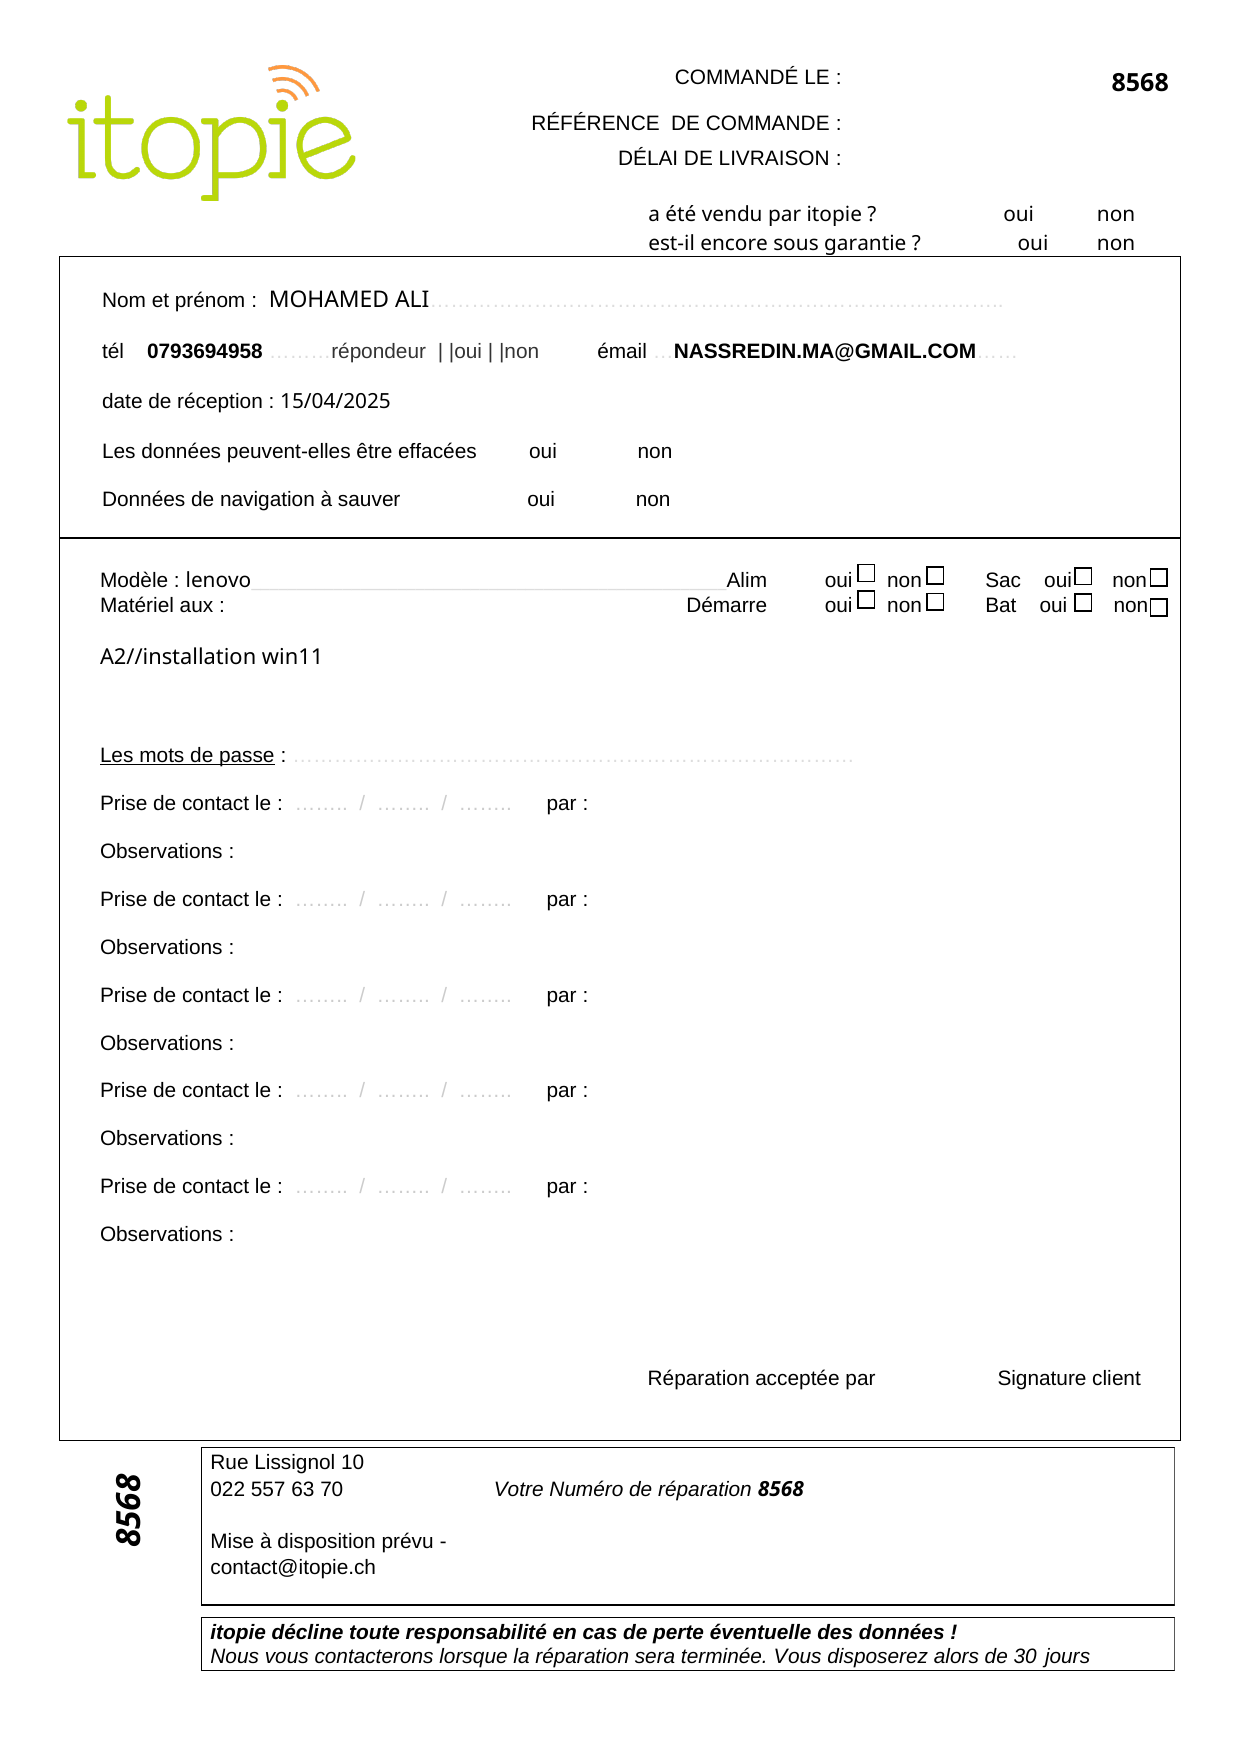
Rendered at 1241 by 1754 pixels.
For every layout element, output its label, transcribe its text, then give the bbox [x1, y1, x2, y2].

text Observations : [60, 1123, 1180, 1150]
text Prise de contact le : …….. / …….. / …….. par : [60, 979, 1180, 1006]
text a été vendu par itopie ? oui non [59, 199, 1181, 228]
text Données de navigation à sauver oui non [60, 484, 1180, 511]
table_header 8568 [59, 1441, 195, 1677]
table_cell DÉLAI DE LIVRAISON : [490, 140, 847, 175]
text Nom et prénom : MOHAMED ALI……………………………………………………………………….. [60, 280, 1180, 314]
text Observations : [60, 836, 1180, 863]
text Observations : [60, 931, 1180, 958]
text Observations : [60, 1027, 1180, 1054]
text Prise de contact le : …….. / …….. / …….. par : [60, 883, 1180, 911]
table_cell RÉFÉRENCE DE COMMANDE : [490, 105, 847, 140]
picture [67, 65, 356, 201]
text date de réception : 15/04/2025 [60, 383, 1180, 415]
text Modèle : lenovo Alim oui non Sac oui non [879, 562, 925, 590]
text Modèle : lenovo Alim oui non Sac oui non [60, 562, 856, 590]
table_header Rue Lissignol 10 022 557 63 70 Votre Numéro de réparation 8568 Mise à disposition prévu - contact@itopie.ch [195, 1441, 1180, 1611]
text A2//installation win11 [60, 638, 1180, 671]
text Prise de contact le : …….. / …….. / …….. par : [60, 1075, 1180, 1102]
table_header COMMANDÉ LE : [490, 59, 847, 104]
text Les données peuvent-elles être effacées oui non [60, 436, 1180, 463]
text Observations : [60, 1219, 1180, 1246]
table_cell [847, 140, 1180, 175]
text Prise de contact le : …….. / …….. / …….. par : [60, 788, 1180, 815]
text Réparation acceptée par Signature client [60, 1363, 1180, 1390]
table_cell [847, 105, 1180, 140]
text Les mots de passe : ……………………………………………………………………… [60, 740, 1180, 767]
text tél 0793694958 ………répondeur | |oui | |non émail …NASSREDIN.MA@GMAIL.COM…… [60, 335, 1180, 362]
table_cell itopie décline toute responsabilité en cas de perte éventuelle des données ! Nous vous contacterons lorsque la réparation sera terminée. Vous disposerez alors de 30 jours [195, 1611, 1180, 1677]
text Prise de contact le : …….. / …….. / …….. par : [60, 1171, 1180, 1198]
text Matériel aux : Démarre oui non Bat oui non [60, 590, 1180, 617]
table_header 8568 [847, 59, 1180, 104]
text est-il encore sous garantie ? oui non [59, 228, 1181, 256]
text Modèle : lenovo Alim oui non Sac oui non [948, 562, 1180, 590]
